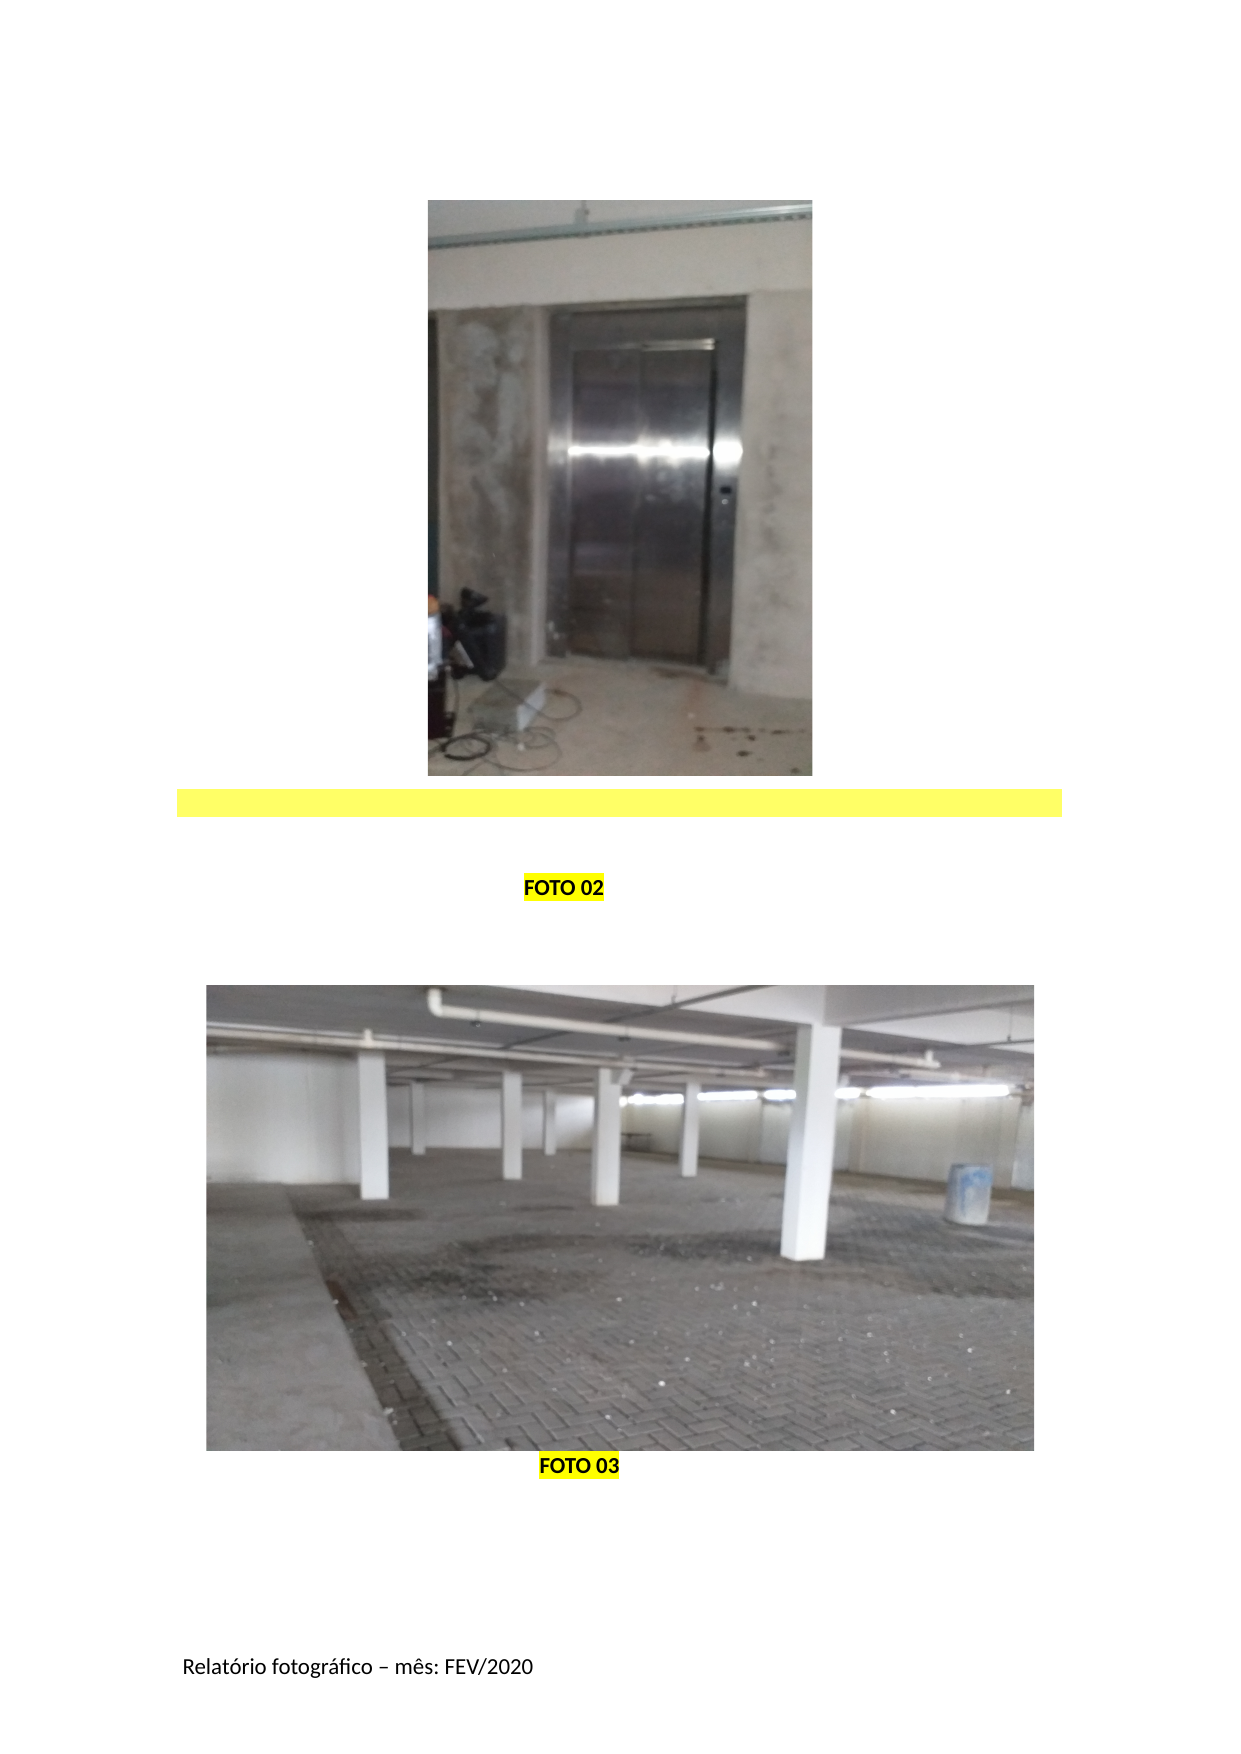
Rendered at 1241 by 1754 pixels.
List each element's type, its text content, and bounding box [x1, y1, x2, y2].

text FOTO 02 [177, 873, 1063, 901]
picture [206, 985, 1035, 1451]
text FOTO 03 [177, 985, 1063, 1479]
picture [427, 200, 813, 776]
